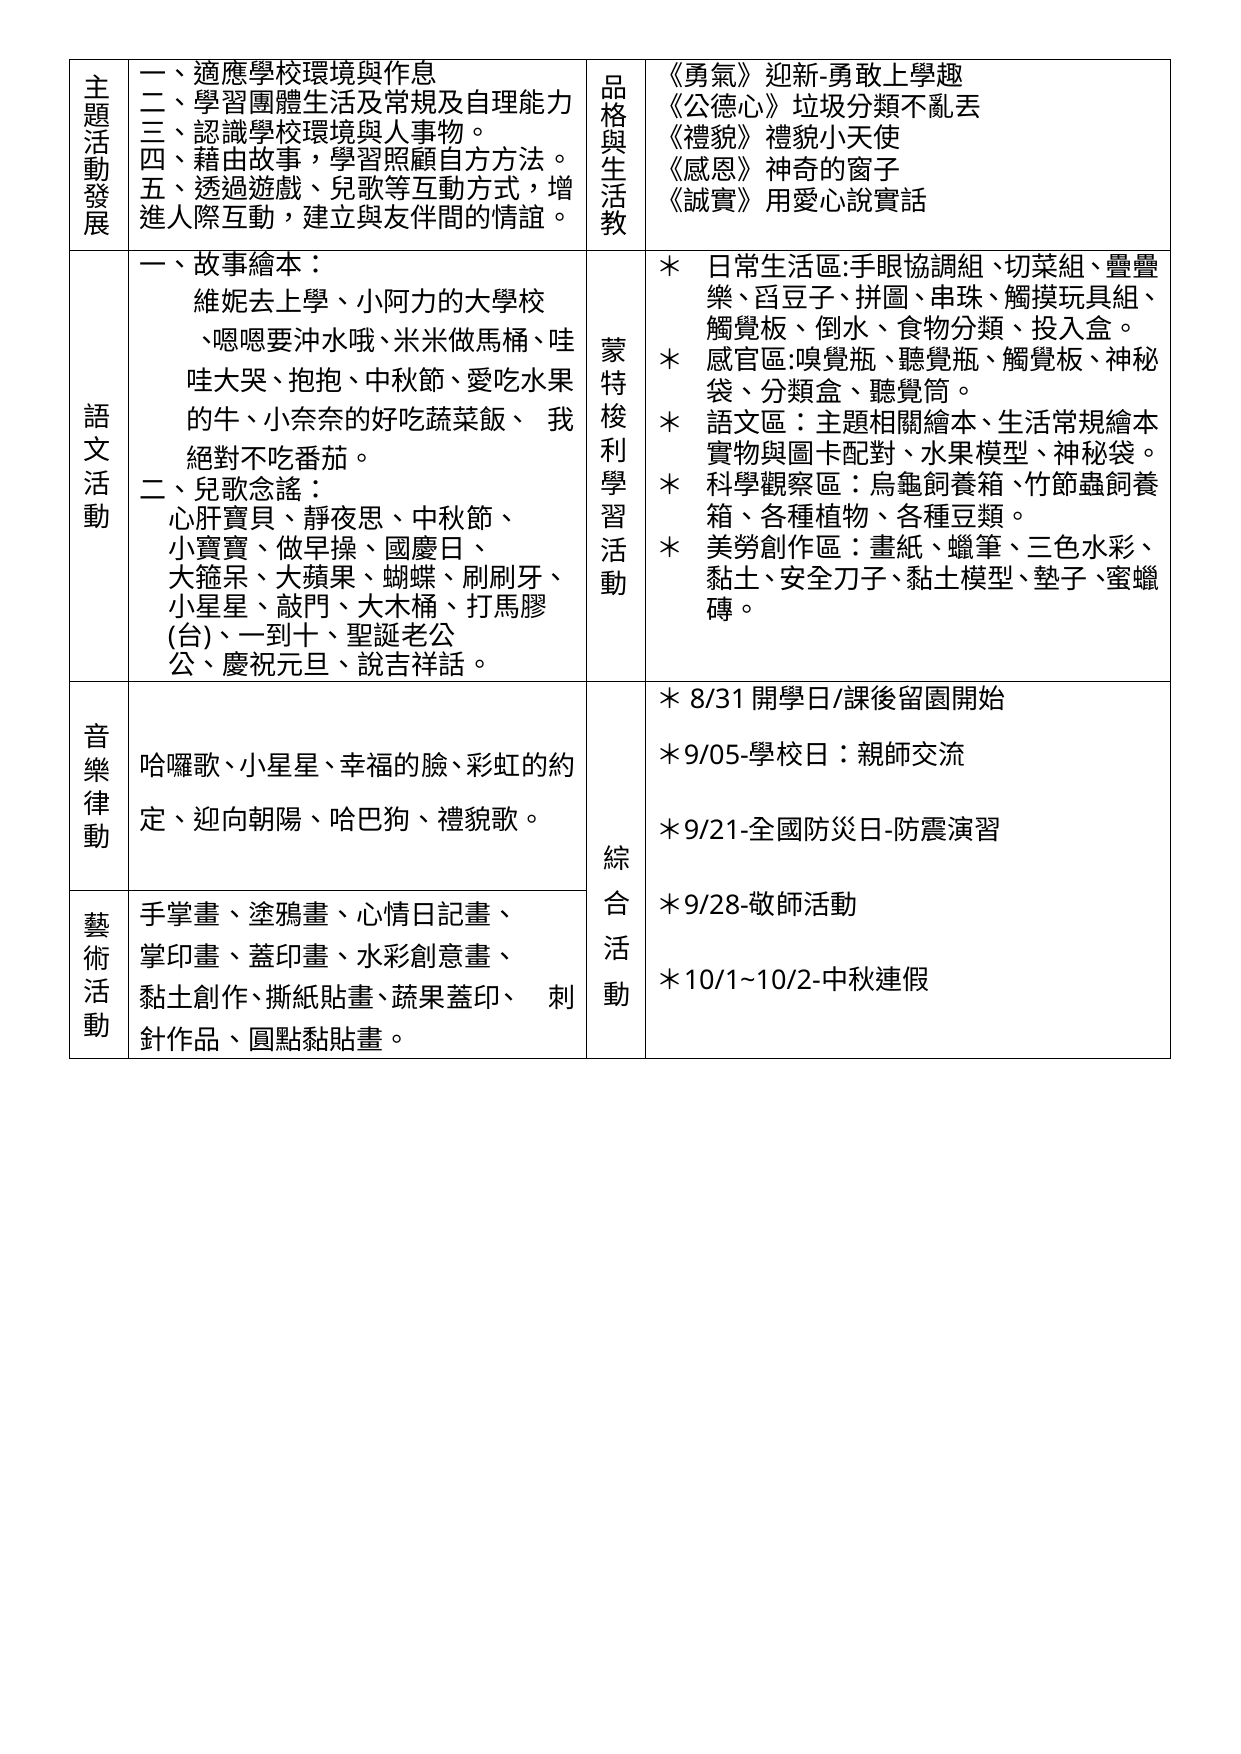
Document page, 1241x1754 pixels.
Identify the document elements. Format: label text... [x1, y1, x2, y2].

table_cell 《勇氣》迎新-勇敢上學趣 《公德心》垃圾分類不亂丟 《禮貌》禮貌小天使 《感恩》神奇的窗子 《誠實》用愛心說實話 [646, 60, 1170, 250]
table_cell 語 文 活 動 [70, 251, 128, 681]
table_cell 綜 合 活 動 [587, 682, 645, 1058]
table_cell 手掌畫、塗鴉畫、心情日記畫、 掌印畫、蓋印畫、水彩創意畫、 黏土創作、撕紙貼畫、蔬果蓋印、 刺針作品、圓點黏貼畫。 [129, 891, 586, 1058]
table_cell 蒙 特 梭 利 學 習 活 動 [587, 251, 645, 681]
table_cell 藝 術 活 動 [70, 891, 128, 1058]
table_cell 一、適應學校環境與作息 二、學習團體生活及常規及自理能力 三、認識學校環境與人事物。 四、藉由故事，學習照顧自方方法。 五、透過遊戲、兒歌等互動方式，增進人際互動，建立與友伴間的情誼。 [129, 60, 586, 250]
table_cell 一、故事繪本： 維妮去上學、小阿力的大學校 、嗯嗯要沖水哦、米米做馬桶、哇哇大哭、抱抱、中秋節、愛吃水果的牛、小奈奈的好吃蔬菜飯、 我絕對不吃番茄。 二、兒歌念謠： 心肝寶貝、靜夜思、中秋節、 小寶寶、做早操、國慶日、 大箍呆、大蘋果、蝴蝶、刷刷牙、 小星星、敲門、大木桶、打馬膠 (台)、一到十、聖誕老公 公、慶祝元旦、說吉祥話。 [129, 251, 586, 681]
table_cell 8/31開學日/課後留園開始 ＊9/05-學校日：親師交流 ＊9/21-全國防災日-防震演習 ＊9/28-敬師活動 ＊10/1~10/2-中秋連假 ＊10/9~10/10-國慶日 ＊11/6-親職講座 『在「悅」讀中提昇孩子的成長與發展』 ＊11/21-園慶暨親子旅遊 ＊11/30-12/11-家長訪談 ＊1/9-歲末親子聯歡活動 ＊12月牙醫來園為幼兒塗氟(暫定) ＊9/26-親子閱讀列車開始、1/8-活動結束 ＊本學期慶生會 (當月壽星盡量勿請假) 9/9、10/7、11/4、12/2、1/6 ＊本學期棉被清洗日日期: 9/11、9/26、10/8、10/23、11/6、11/20、 12/4、12/18、12/31、1/20 ＊社區教保資源課程: 動手玩科學/奇幻音樂世界 9/19、10/24、11/28、12/19 ＊1/20-休業式(半日班、無課後留園) ＊2/18二學期開學日 [646, 682, 1170, 1058]
table_cell 音 樂 律 動 [70, 682, 128, 890]
table_cell 品格與生活教育 [587, 60, 645, 250]
table_cell 哈囉歌、小星星、幸福的臉、彩虹的約定、迎向朝陽、哈巴狗、禮貌歌。 [129, 682, 586, 890]
table_cell 主題活動發展 [70, 60, 128, 250]
table_cell 日常生活區:手眼協調組、切菜組、疊疊樂、舀豆子、拼圖、串珠、觸摸玩具組、觸覺板、倒水、食物分類、投入盒。 感官區:嗅覺瓶、聽覺瓶、觸覺板、神秘袋、分類盒、聽覺筒。 語文區：主題相關繪本、生活常規繪本 實物與圖卡配對、水果模型、神秘袋。 科學觀察區：烏龜飼養箱、竹節蟲飼養箱、各種植物、各種豆類。 美勞創作區：畫紙、蠟筆、三色水彩、黏土、安全刀子、黏土模型、墊子、蜜蠟磚。 [646, 251, 1170, 681]
